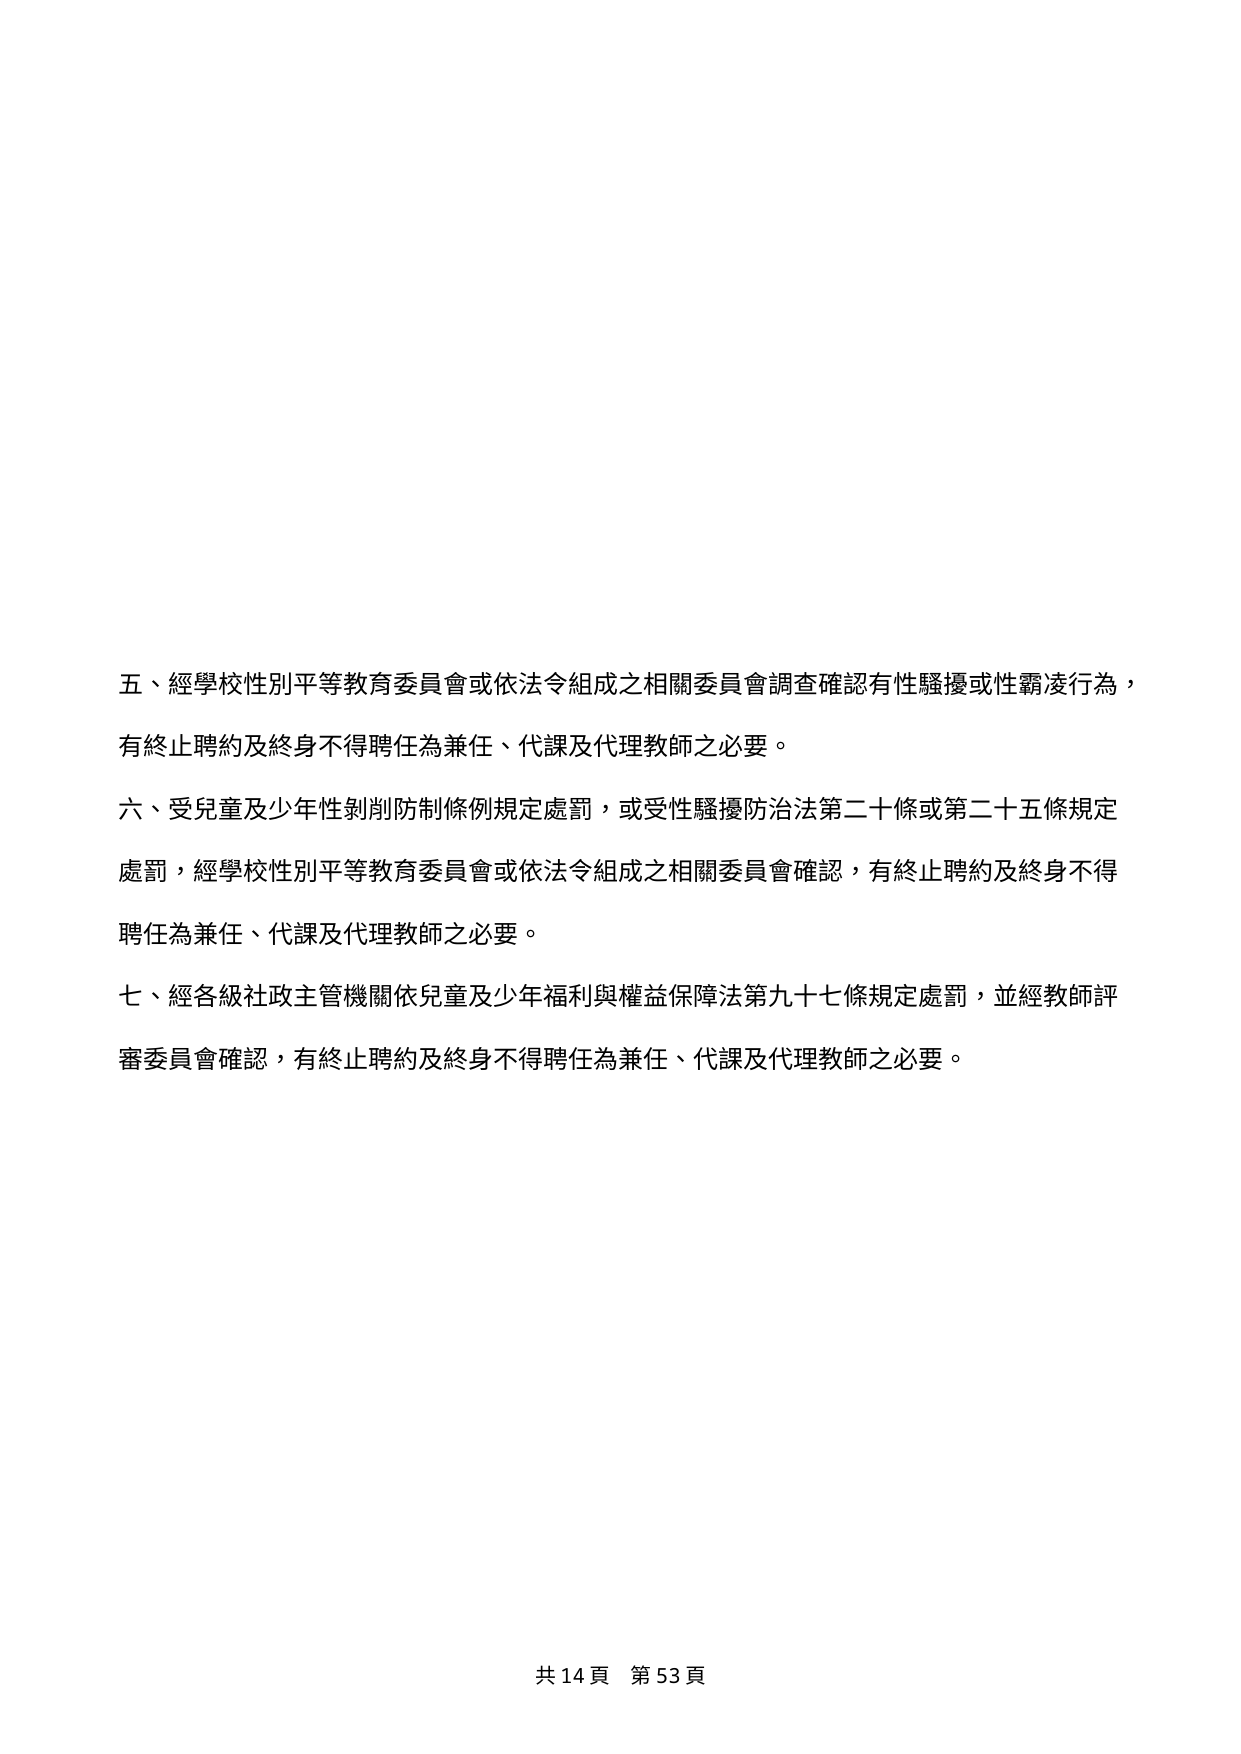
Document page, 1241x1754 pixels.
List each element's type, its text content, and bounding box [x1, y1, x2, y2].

text 五、經學校性別平等教育委員會或依法令組成之相關委員會調查確認有性騷擾或性霸凌行為，有終止聘約及終身不得聘任為兼任、代課及代理教師之必要。 [118, 641, 1122, 766]
text 七、經各級社政主管機關依兒童及少年福利與權益保障法第九十七條規定處罰，並經教師評審委員會確認，有終止聘約及終身不得聘任為兼任、代課及代理教師之必要。 [118, 953, 1122, 1078]
text 六、受兒童及少年性剝削防制條例規定處罰，或受性騷擾防治法第二十條或第二十五條規定處罰，經學校性別平等教育委員會或依法令組成之相關委員會確認，有終止聘約及終身不得聘任為兼任、代課及代理教師之必要。 [118, 766, 1122, 953]
